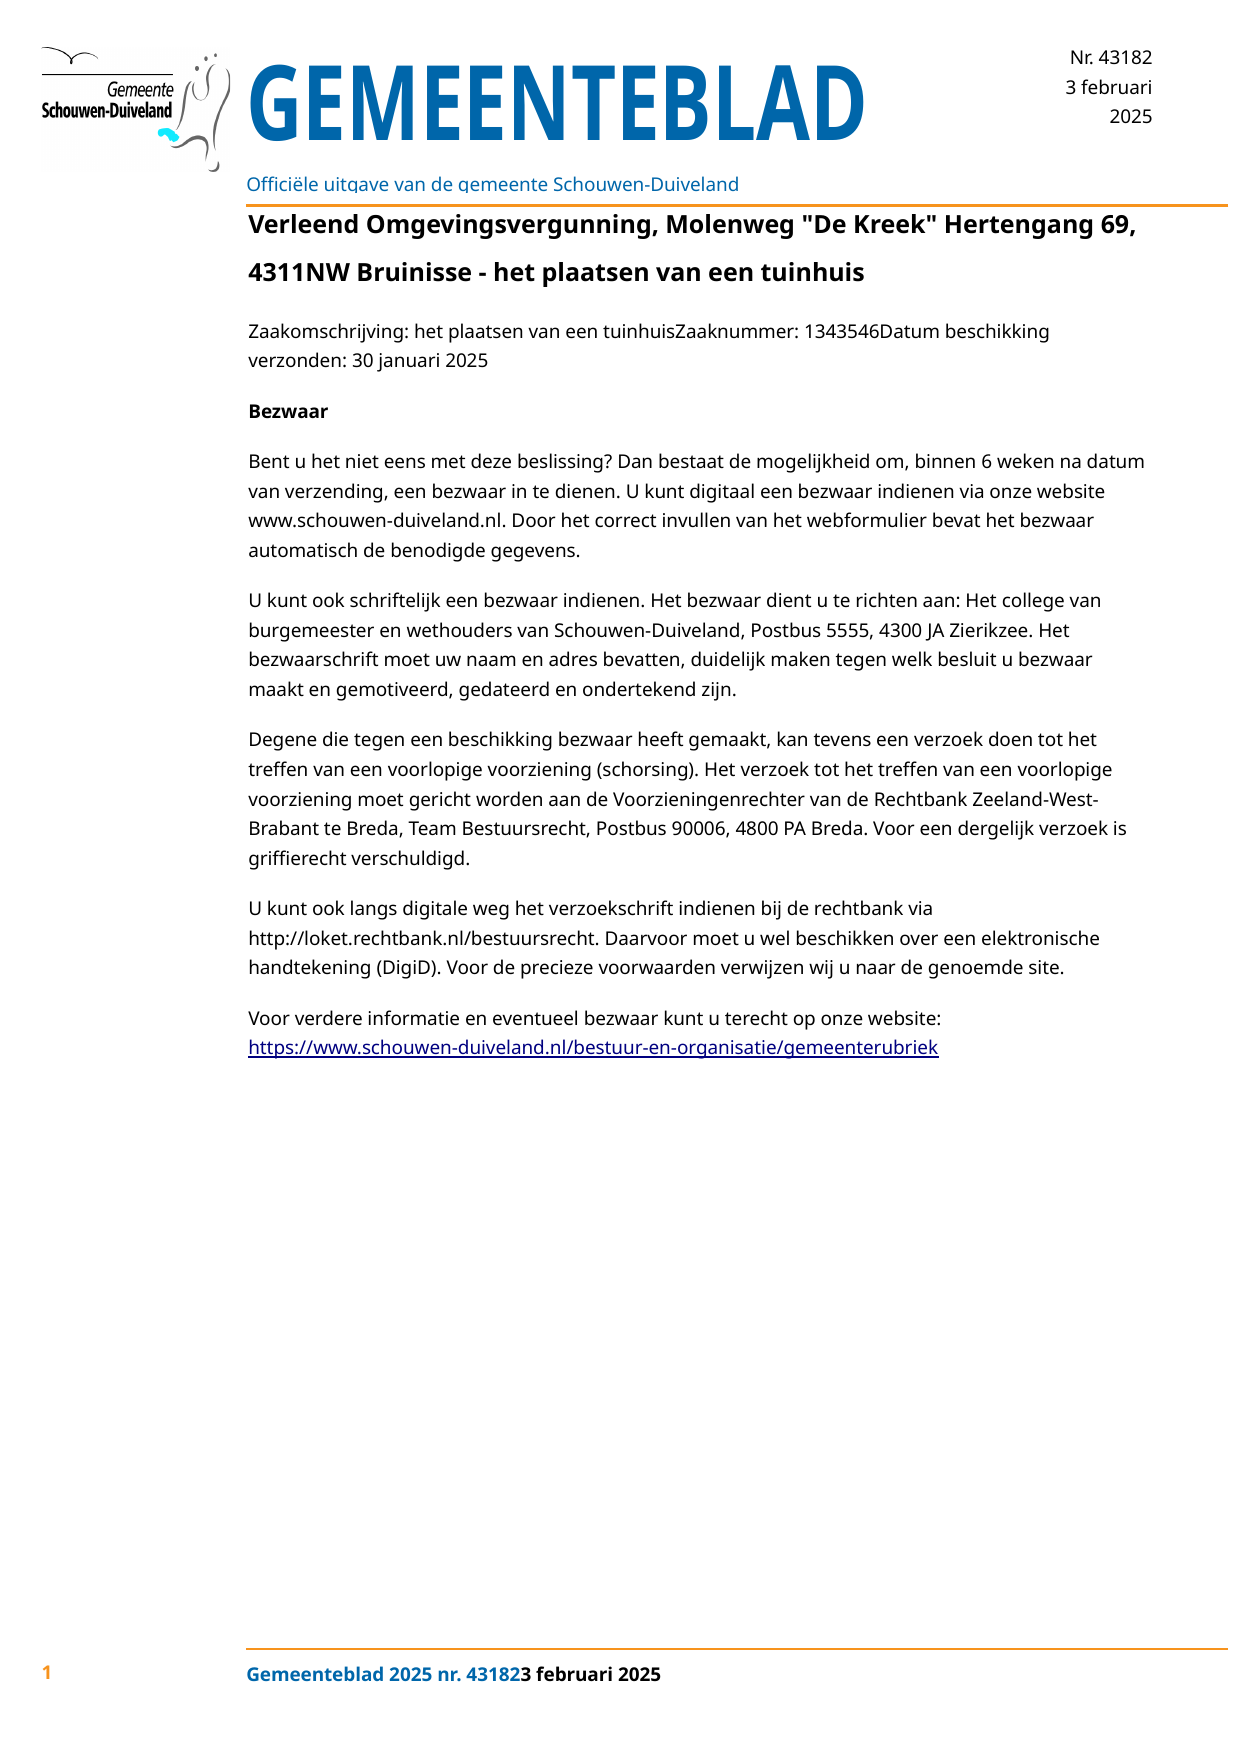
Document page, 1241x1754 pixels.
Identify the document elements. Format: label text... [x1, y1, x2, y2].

text U kunt ook schriftelijk een bezwaar indienen. Het bezwaar dient u te richten aan: Het college van burgemeester en wethouders van Schouwen-Duiveland, Postbus 5555, 4300 JA Zierikzee. Het bezwaarschrift moet uw naam en adres bevatten, duidelijk maken tegen welk besluit u bezwaar maakt en gemotiveerd, gedateerd en ondertekend zijn. [248, 587, 1152, 702]
text Verleend Omgevingsvergunning, Molenweg "De Kreek" Hertengang 69, 4311NW Bruinisse - het plaatsen van een tuinhuis [248, 207, 1152, 288]
text Bezwaar [248, 398, 1152, 424]
text U kunt ook langs digitale weg het verzoekschrift indienen bij de rechtbank via http://loket.rechtbank.nl/bestuursrecht. Daarvoor moet u wel beschikken over een elektronische handtekening (DigiD). Voor de precieze voorwaarden verwijzen wij u naar de genoemde site. [248, 895, 1152, 980]
text Zaakomschrijving: het plaatsen van een tuinhuisZaaknummer: 1343546Datum beschikking verzonden: 30 januari 2025 [248, 318, 1152, 373]
text Voor verdere informatie en eventueel bezwaar kunt u terecht op onze website: https://www.schouwen-duiveland.nl/bestuur-en-organisatie/gemeenterubriek [248, 1005, 1152, 1060]
text Bent u het niet eens met deze beslissing? Dan bestaat de mogelijkheid om, binnen 6 weken na datum van verzending, een bezwaar in te dienen. U kunt digitaal een bezwaar indienen via onze website www.schouwen-duiveland.nl. Door het correct invullen van het webformulier bevat het bezwaar automatisch de benodigde gegevens. [248, 448, 1152, 563]
picture [41, 47, 231, 172]
text Degene die tegen een beschikking bezwaar heeft gemaakt, kan tevens een verzoek doen tot het treffen van een voorlopige voorziening (schorsing). Het verzoek tot het treffen van een voorlopige voorziening moet gericht worden aan de Voorzieningenrechter van de Rechtbank Zeeland-West-Brabant te Breda, Team Bestuursrecht, Postbus 90006, 4800 PA Breda. Voor een dergelijk verzoek is griffierecht verschuldigd. [248, 727, 1152, 871]
